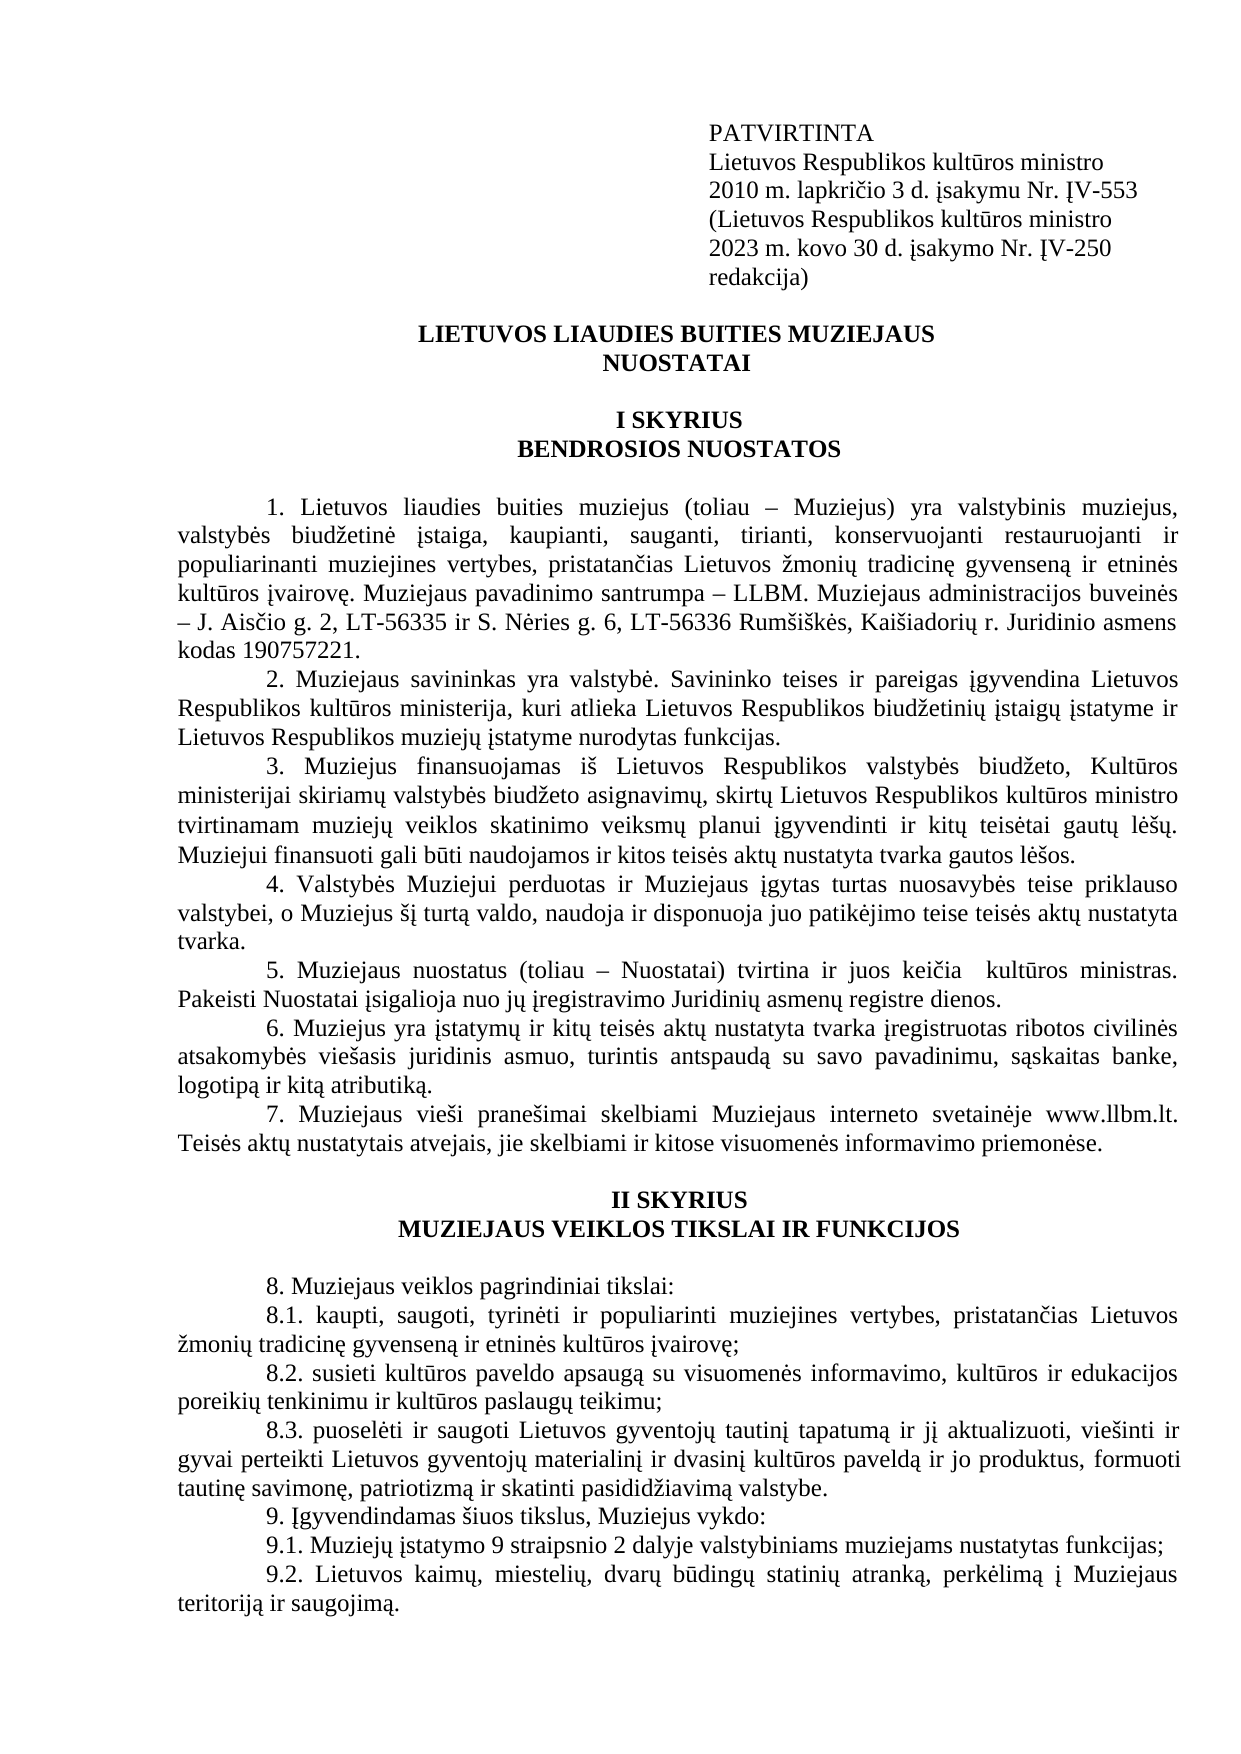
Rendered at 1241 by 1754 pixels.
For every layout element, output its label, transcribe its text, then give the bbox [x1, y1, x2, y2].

text 8.2. susieti kultūros paveldo apsaugą su visuomenės informavimo, kultūros ir edukacijos poreikių tenkinimu ir kultūros paslaugų teikimu; [177, 1358, 1179, 1415]
text (Lietuvos Respublikos kultūros ministro [709, 204, 1181, 233]
text 9.2. Lietuvos kaimų, miestelių, dvarų būdingų statinių atranką, perkėlimą į Muziejaus teritoriją ir saugojimą. [177, 1559, 1179, 1616]
text 1. Lietuvos liaudies buities muziejus (toliau – Muziejus) yra valstybinis muziejus, valstybės biudžetinė įstaiga, kaupianti, sauganti, tirianti, konservuojanti restauruojanti ir populiarinanti muziejines vertybes, pristatančias Lietuvos žmonių tradicinę gyvenseną ir etninės kultūros įvairovę. Muziejaus pavadinimo santrumpa – LLBM. Muziejaus administracijos buveinės – J. Aisčio g. 2, LT-56335 ir S. Nėries g. 6, LT-56336 Rumšiškės, Kaišiadorių r. Juridinio asmens kodas 190757221. [177, 492, 1179, 664]
text 9.1. Muziejų įstatymo 9 straipsnio 2 dalyje valstybiniams muziejams nustatytas funkcijas; [177, 1530, 1181, 1559]
text 9. Įgyvendindamas šiuos tikslus, Muziejus vykdo: [177, 1501, 1181, 1530]
text LIETUVOS LIAUDIES BUITIES MUZIEJAUS [177, 319, 1176, 348]
text 2023 m. kovo 30 d. įsakymo Nr. ĮV-250 redakcija) [709, 233, 1181, 291]
text 2. Muziejaus savininkas yra valstybė. Savininko teises ir pareigas įgyvendina Lietuvos Respublikos kultūros ministerija, kuri atlieka Lietuvos Respublikos biudžetinių įstaigų įstatyme ir Lietuvos Respublikos muziejų įstatyme nurodytas funkcijas. [177, 664, 1179, 751]
text 2010 m. lapkričio 3 d. įsakymu Nr. ĮV-553 [709, 176, 1181, 204]
text II SKYRIUS [177, 1185, 1181, 1214]
text 3. Muziejus finansuojamas iš Lietuvos Respublikos valstybės biudžeto, Kultūros ministerijai skiriamų valstybės biudžeto asignavimų, skirtų Lietuvos Respublikos kultūros ministro tvirtinamam muziejų veiklos skatinimo veiksmų planui įgyvendinti ir kitų teisėtai gautų lėšų. Muziejui finansuoti gali būti naudojamos ir kitos teisės aktų nustatyta tvarka gautos lėšos. [177, 751, 1179, 869]
text 8.1. kaupti, saugoti, tyrinėti ir populiarinti muziejines vertybes, pristatančias Lietuvos žmonių tradicinę gyvenseną ir etninės kultūros įvairovę; [177, 1300, 1179, 1358]
text 8.3. puoselėti ir saugoti Lietuvos gyventojų tautinį tapatumą ir jį aktualizuoti, viešinti ir gyvai perteikti Lietuvos gyventojų materialinį ir dvasinį kultūros paveldą ir jo produktus, formuoti tautinę savimonę, patriotizmą ir skatinti pasididžiavimą valstybe. [177, 1415, 1181, 1501]
text 7. Muziejaus vieši pranešimai skelbiami Muziejaus interneto svetainėje www.llbm.lt. Teisės aktų nustatytais atvejais, jie skelbiami ir kitose visuomenės informavimo priemonėse. [177, 1099, 1179, 1156]
text BENDROSIOS NUOSTATOS [177, 434, 1181, 463]
text 8. Muziejaus veiklos pagrindiniai tikslai: [177, 1271, 1181, 1300]
text Lietuvos Respublikos kultūros ministro [709, 147, 1181, 176]
text I SKYRIUS [177, 406, 1181, 434]
text NUOSTATAI [177, 348, 1176, 377]
text PATVIRTINTA [709, 118, 1181, 147]
text 6. Muziejus yra įstatymų ir kitų teisės aktų nustatyta tvarka įregistruotas ribotos civilinės atsakomybės viešasis juridinis asmuo, turintis antspaudą su savo pavadinimu, sąskaitas banke, logotipą ir kitą atributiką. [177, 1013, 1179, 1099]
text 4. Valstybės Muziejui perduotas ir Muziejaus įgytas turtas nuosavybės teise priklauso valstybei, o Muziejus šį turtą valdo, naudoja ir disponuoja juo patikėjimo teise teisės aktų nustatyta tvarka. [177, 869, 1179, 955]
text 5. Muziejaus nuostatus (toliau – Nuostatai) tvirtina ir juos keičia kultūros ministras. Pakeisti Nuostatai įsigalioja nuo jų įregistravimo Juridinių asmenų registre dienos. [177, 955, 1179, 1013]
text MUZIEJAUS VEIKLOS TIKSLAI IR FUNKCIJOS [177, 1214, 1181, 1243]
